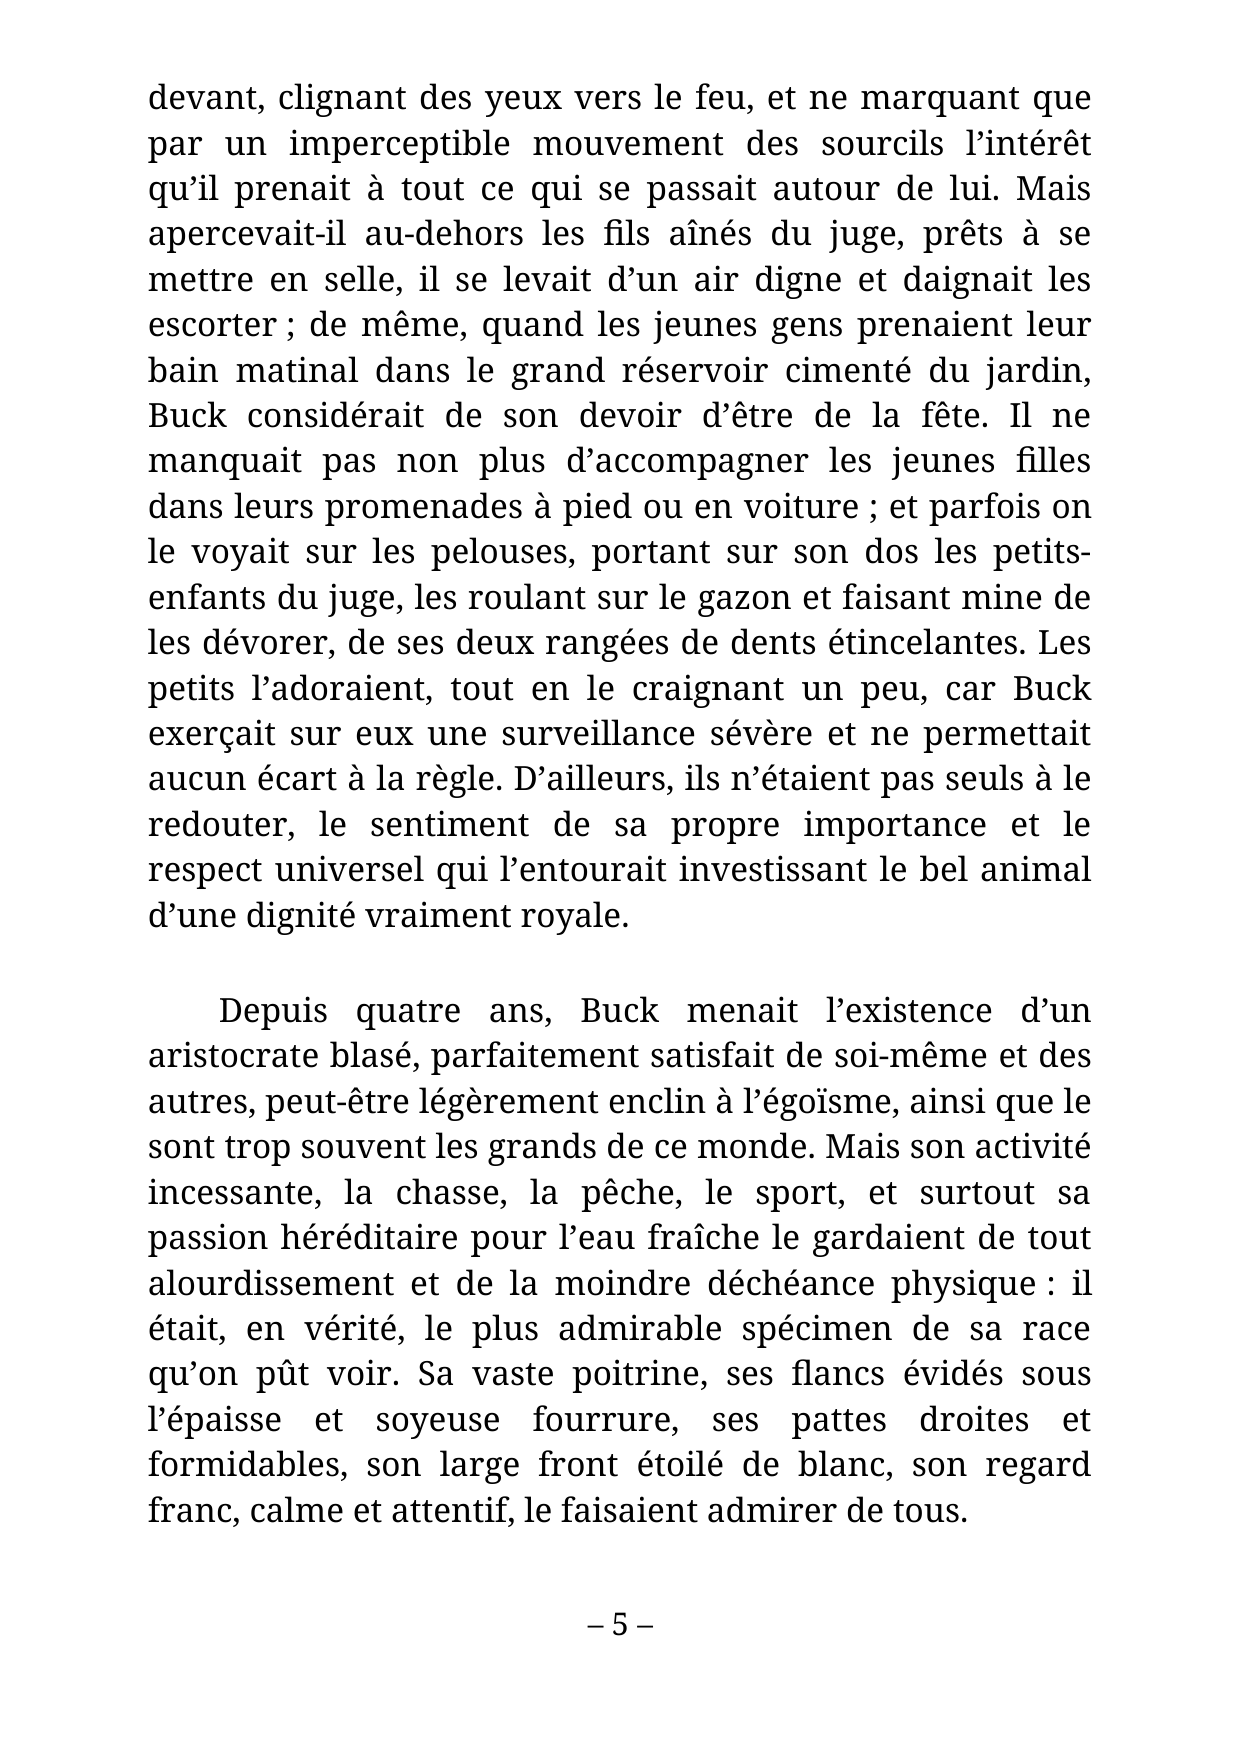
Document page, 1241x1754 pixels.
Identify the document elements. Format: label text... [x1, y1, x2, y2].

text devant, clignant des yeux vers le feu, et ne marquant que par un imperceptible mouvement des sourcils l’intérêt qu’il prenait à tout ce qui se passait autour de lui. Mais apercevait-il au-dehors les fils aînés du juge, prêts à se mettre en selle, il se levait d’un air digne et daignait les escorter ; de même, quand les jeunes gens prenaient leur bain matinal dans le grand réservoir cimenté du jardin, Buck considérait de son devoir d’être de la fête. Il ne manquait pas non plus d’accompagner les jeunes filles dans leurs promenades à pied ou en voiture ; et parfois on le voyait sur les pelouses, portant sur son dos les petits-enfants du juge, les roulant sur le gazon et faisant mine de les dévorer, de ses deux rangées de dents étincelantes. Les petits l’adoraient, tout en le craignant un peu, car Buck exerçait sur eux une surveillance sévère et ne permettait aucun écart à la règle. D’ailleurs, ils n’étaient pas seuls à le redouter, le sentiment de sa propre importance et le respect universel qui l’entourait investissant le bel animal d’une dignité vraiment royale. [148, 74, 1092, 937]
text Depuis quatre ans, Buck menait l’existence d’un aristocrate blasé, parfaitement satisfait de soi-même et des autres, peut-être légèrement enclin à l’égoïsme, ainsi que le sont trop souvent les grands de ce monde. Mais son activité incessante, la chasse, la pêche, le sport, et surtout sa passion héréditaire pour l’eau fraîche le gardaient de tout alourdissement et de la moindre déchéance physique : il était, en vérité, le plus admirable spécimen de sa race qu’on pût voir. Sa vaste poitrine, ses flancs évidés sous l’épaisse et soyeuse fourrure, ses pattes droites et formidables, son large front étoilé de blanc, son regard franc, calme et attentif, le faisaient admirer de tous. [148, 987, 1092, 1532]
